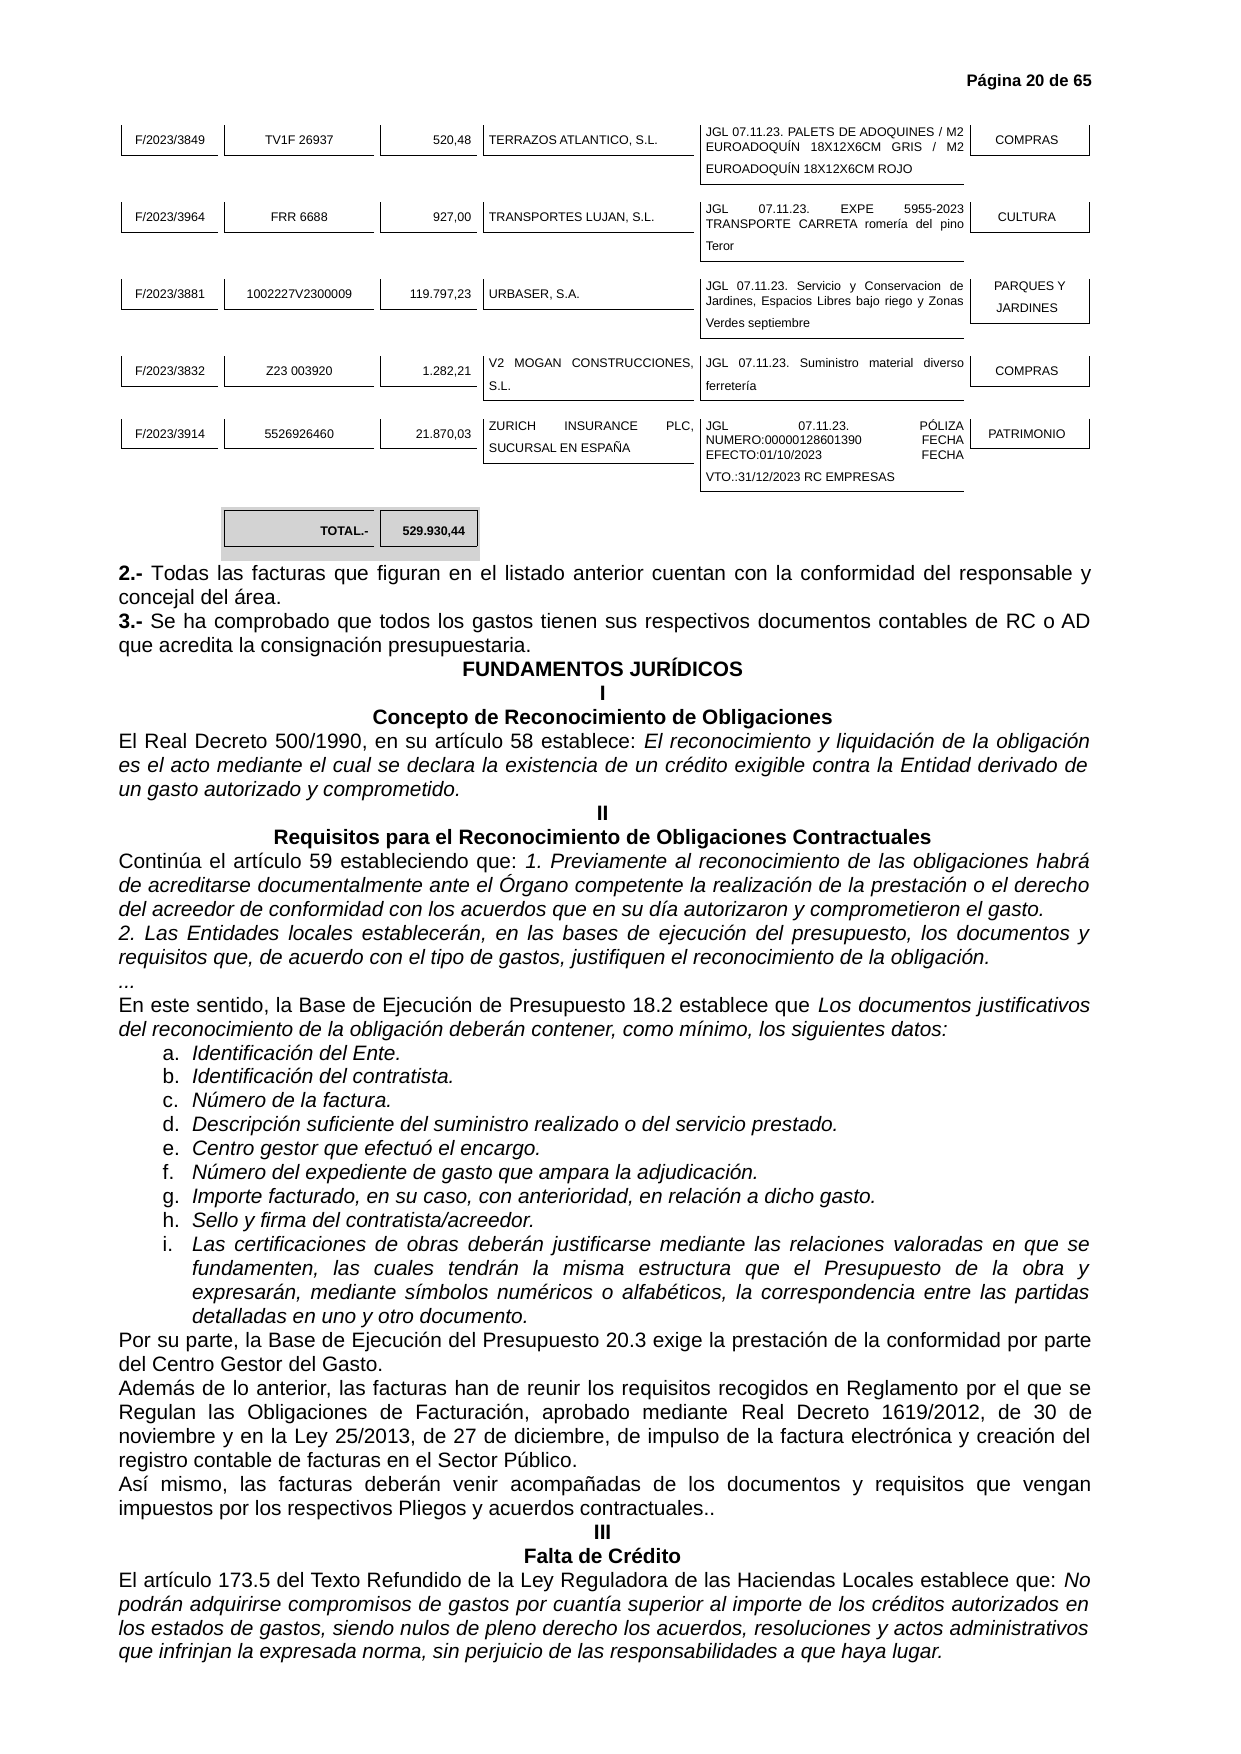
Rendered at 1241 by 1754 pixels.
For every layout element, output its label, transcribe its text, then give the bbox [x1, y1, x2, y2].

text II [118, 801, 1092, 825]
table_cell COMPRAS [967, 353, 1092, 416]
table_cell COMPRAS [967, 122, 1092, 199]
text Continúa el artículo 59 estableciendo que: 1. Previamente al reconocimiento de las obligaciones habrá de acreditarse documentalmente ante el Órgano competente la realización de la prestación o el derecho del acreedor de conformidad con los acuerdos que en su día autorizaron y comprometieron el gasto. [118, 849, 1092, 921]
table_cell JGL 07.11.23. PALETS DE ADOQUINES / M2 EUROADOQUÍN 18X12X6CM GRIS / M2 EUROADOQUÍN 18X12X6CM ROJO [697, 122, 967, 199]
text Por su parte, la Base de Ejecución del Presupuesto 20.3 exige la prestación de la conformidad por parte del Centro Gestor del Gasto. [118, 1328, 1092, 1376]
table_cell URBASER, S.A. [480, 276, 697, 353]
list Descripción suficiente del suministro realizado o del servicio prestado. [162, 1112, 1092, 1136]
text III [118, 1519, 1092, 1543]
list Centro gestor que efectuó el encargo. [162, 1136, 1092, 1160]
table_cell PATRIMONIO [967, 416, 1092, 507]
text Falta de Crédito [118, 1543, 1092, 1567]
list Las certificaciones de obras deberán justificarse mediante las relaciones valoradas en que se fundamenten, las cuales tendrán la misma estructura que el Presupuesto de la obra y expresarán, mediante símbolos numéricos o alfabéticos, la correspondencia entre las partidas detalladas en uno y otro documento. [162, 1232, 1092, 1328]
table_cell JGL 07.11.23. Suministro material diverso ferretería [697, 353, 967, 416]
table_cell 119.797,23 [377, 276, 480, 353]
table_cell [480, 507, 697, 561]
table_cell 1002227V2300009 [221, 276, 377, 353]
text El Real Decreto 500/1990, en su artículo 58 establece: El reconocimiento y liquidación de la obligación es el acto mediante el cual se declara la existencia de un crédito exigible contra la Entidad derivado de un gasto autorizado y comprometido. [118, 729, 1092, 801]
text FUNDAMENTOS JURÍDICOS [118, 657, 1092, 681]
text 2.- Todas las facturas que figuran en el listado anterior cuentan con la conformidad del responsable y concejal del área. [118, 561, 1092, 609]
table_cell TV1F 26937 [221, 122, 377, 199]
table_cell ZURICH INSURANCE PLC, SUCURSAL EN ESPAÑA [480, 416, 697, 507]
text 3.- Se ha comprobado que todos los gastos tienen sus respectivos documentos contables de RC o AD que acredita la consignación presupuestaria. [118, 609, 1092, 657]
text ... [118, 968, 1092, 992]
text Requisitos para el Reconocimiento de Obligaciones Contractuales [118, 825, 1092, 849]
text En este sentido, la Base de Ejecución de Presupuesto 18.2 establece que Los documentos justificativos del reconocimiento de la obligación deberán contener, como mínimo, los siguientes datos: [118, 992, 1092, 1040]
table_cell TERRAZOS ATLANTICO, S.L. [480, 122, 697, 199]
table_cell F/2023/3849 [118, 122, 221, 199]
list Identificación del Ente. [162, 1040, 1092, 1064]
table_cell JGL 07.11.23. EXPE 5955-2023 TRANSPORTE CARRETA romería del pino Teror [697, 199, 967, 276]
table_cell JGL 07.11.23. Servicio y Conservacion de Jardines, Espacios Libres bajo riego y Zonas Verdes septiembre [697, 276, 967, 353]
list Número de la factura. [162, 1088, 1092, 1112]
table_cell F/2023/3832 [118, 353, 221, 416]
table_cell Z23 003920 [221, 353, 377, 416]
table_cell 529.930,44 [377, 507, 480, 561]
table_cell JGL 07.11.23. PÓLIZA NUMERO:00000128601390 FECHA EFECTO:01/10/2023 FECHA VTO.:31/12/2023 RC EMPRESAS [697, 416, 967, 507]
table_cell F/2023/3881 [118, 276, 221, 353]
table_cell 5526926460 [221, 416, 377, 507]
table_cell 927,00 [377, 199, 480, 276]
table_cell 520,48 [377, 122, 480, 199]
list Importe facturado, en su caso, con anterioridad, en relación a dicho gasto. [162, 1184, 1092, 1208]
list Identificación del contratista. [162, 1064, 1092, 1088]
text 2. Las Entidades locales establecerán, en las bases de ejecución del presupuesto, los documentos y requisitos que, de acuerdo con el tipo de gastos, justifiquen el reconocimiento de la obligación. [118, 921, 1092, 968]
text Así mismo, las facturas deberán venir acompañadas de los documentos y requisitos que vengan impuestos por los respectivos Pliegos y acuerdos contractuales.. [118, 1472, 1092, 1519]
table_cell 21.870,03 [377, 416, 480, 507]
list Sello y firma del contratista/acreedor. [162, 1208, 1092, 1232]
table_cell TOTAL.- [221, 507, 377, 561]
list Número del expediente de gasto que ampara la adjudicación. [162, 1160, 1092, 1184]
subtitle I [118, 681, 1092, 705]
table_cell F/2023/3964 [118, 199, 221, 276]
table_cell CULTURA [967, 199, 1092, 276]
table_cell [697, 507, 967, 561]
table_cell 1.282,21 [377, 353, 480, 416]
table_cell [967, 507, 1092, 561]
text El artículo 173.5 del Texto Refundido de la Ley Reguladora de las Haciendas Locales establece que: No podrán adquirirse compromisos de gastos por cuantía superior al importe de los créditos autorizados en los estados de gastos, siendo nulos de pleno derecho los acuerdos, resoluciones y actos administrativos que infrinjan la expresada norma, sin perjuicio de las responsabilidades a que haya lugar. [118, 1567, 1092, 1663]
table_cell PARQUES Y JARDINES [967, 276, 1092, 353]
text Además de lo anterior, las facturas han de reunir los requisitos recogidos en Reglamento por el que se Regulan las Obligaciones de Facturación, aprobado mediante Real Decreto 1619/2012, de 30 de noviembre y en la Ley 25/2013, de 27 de diciembre, de impulso de la factura electrónica y creación del registro contable de facturas en el Sector Público. [118, 1376, 1092, 1472]
table_cell FRR 6688 [221, 199, 377, 276]
text Concepto de Reconocimiento de Obligaciones [118, 705, 1092, 729]
table_cell F/2023/3914 [118, 416, 221, 507]
table_cell [118, 507, 221, 561]
table_cell TRANSPORTES LUJAN, S.L. [480, 199, 697, 276]
table_cell V2 MOGAN CONSTRUCCIONES, S.L. [480, 353, 697, 416]
